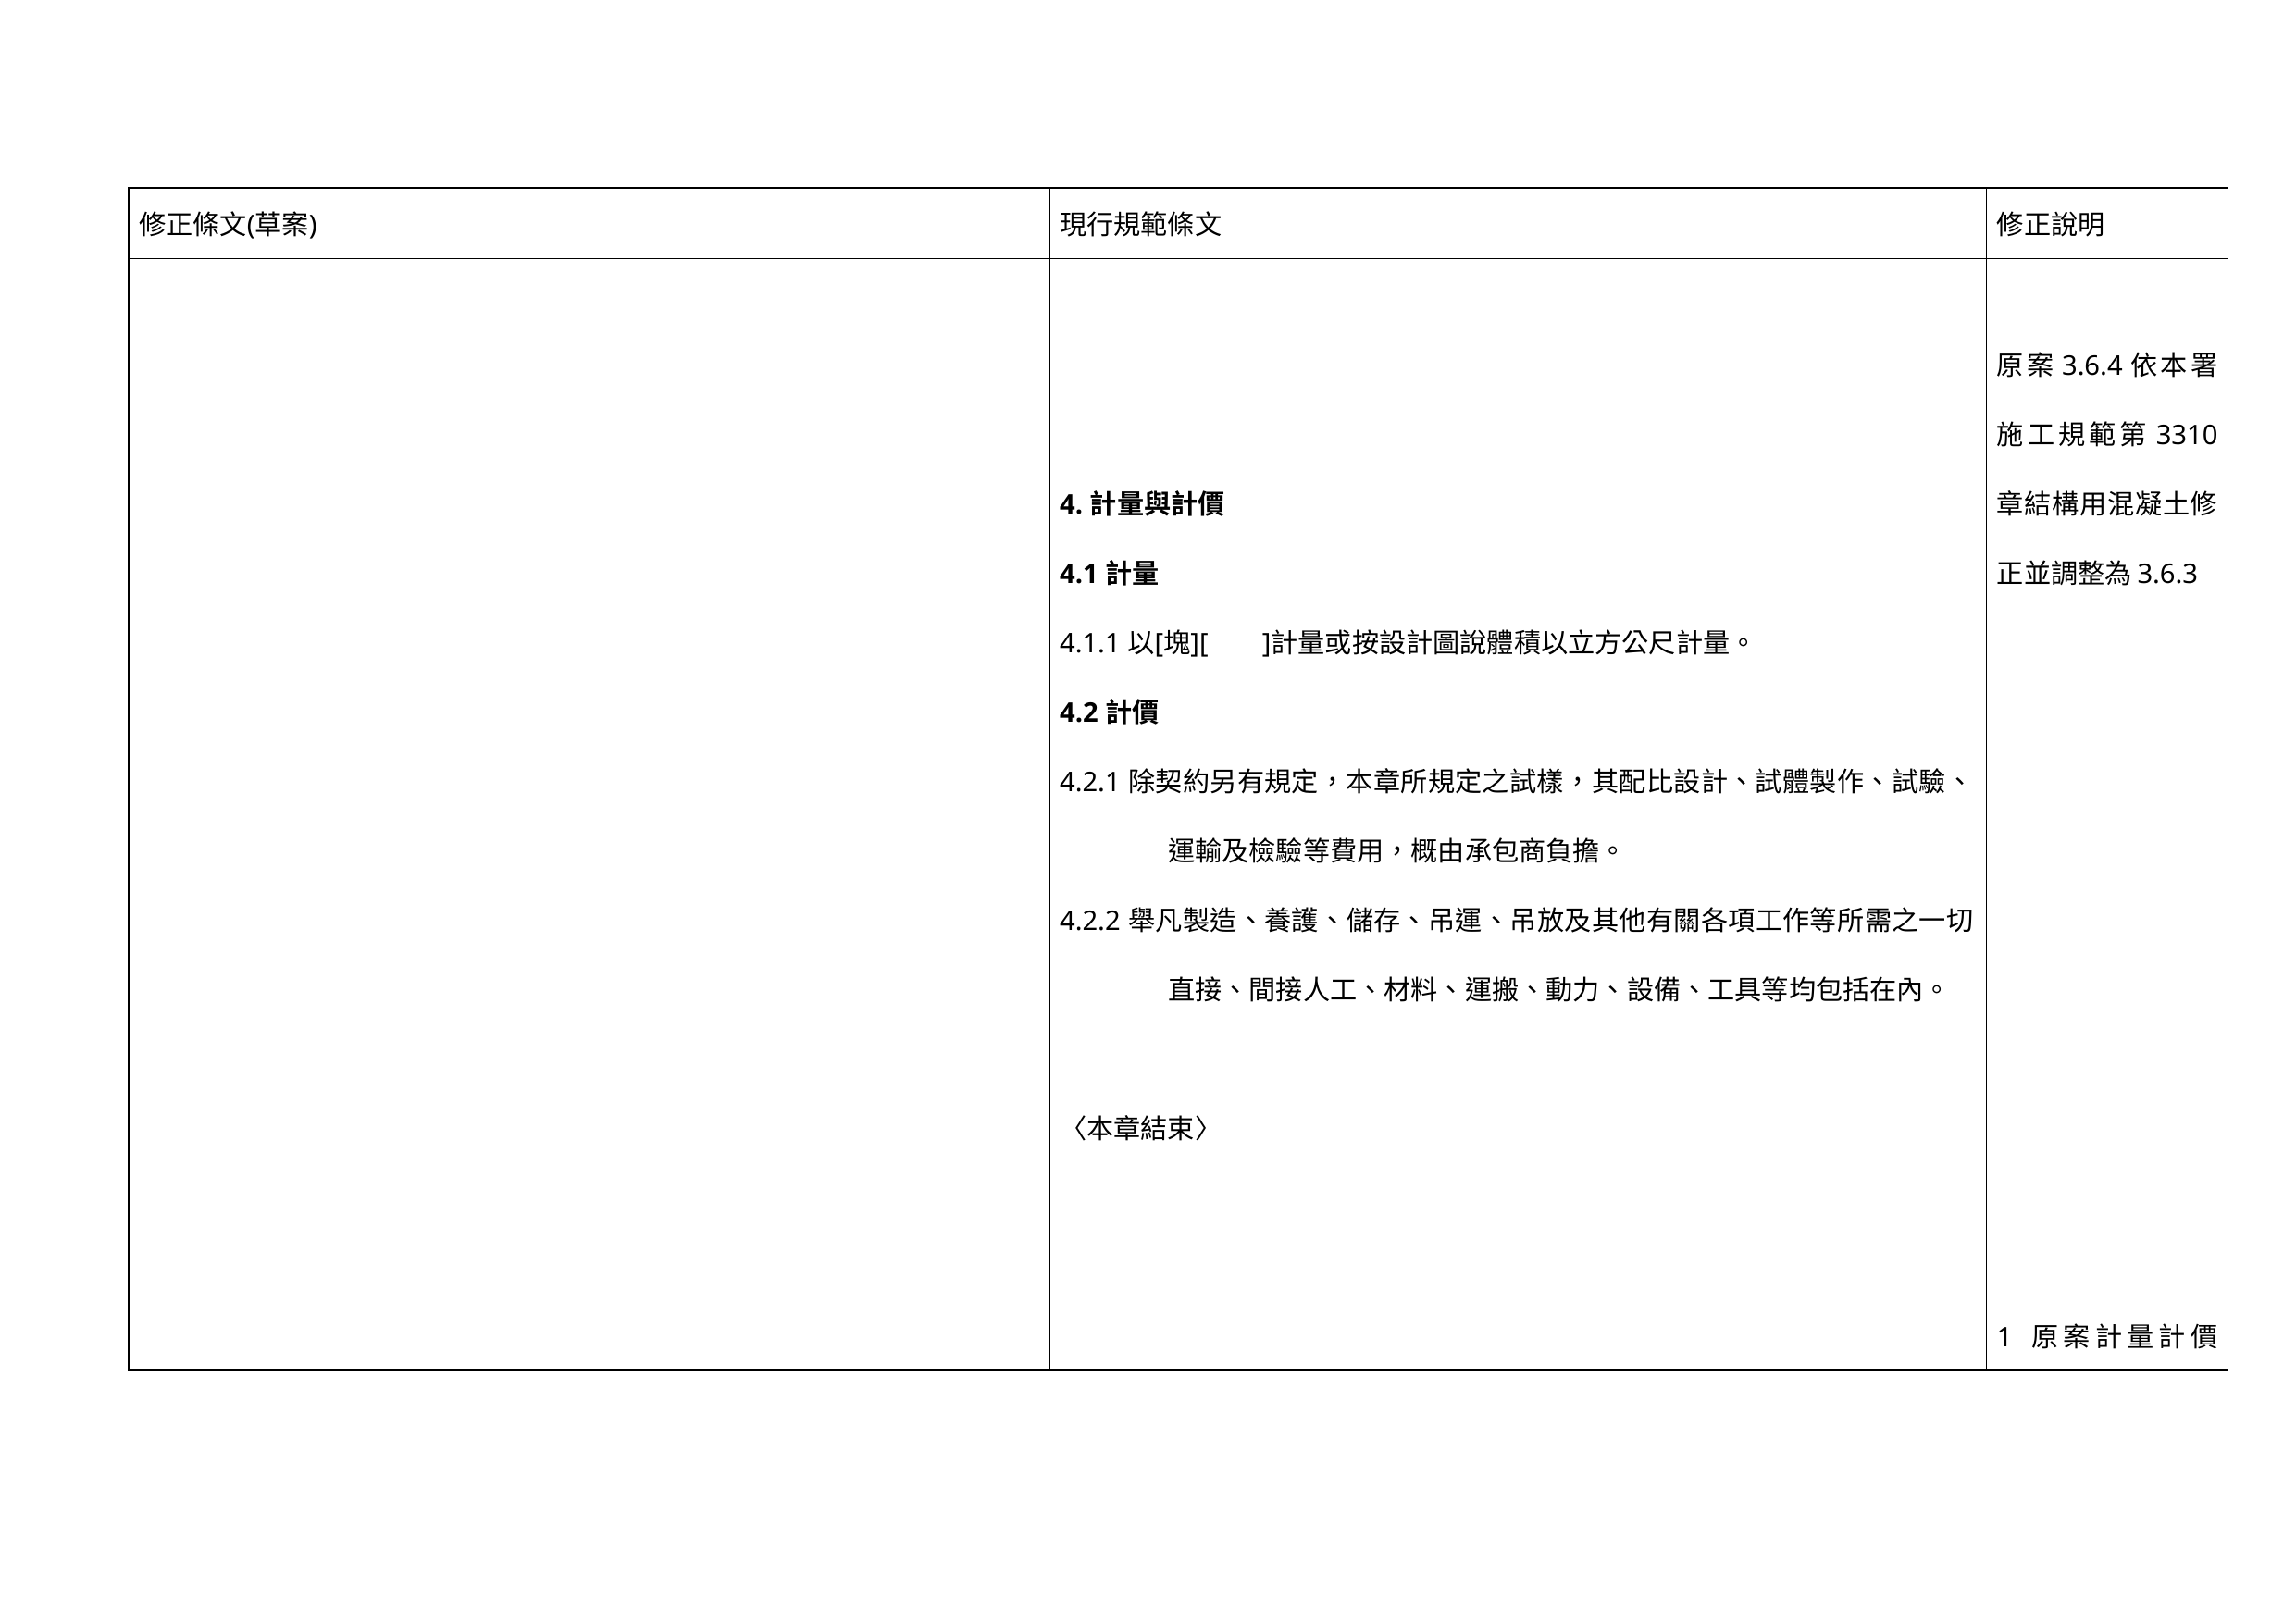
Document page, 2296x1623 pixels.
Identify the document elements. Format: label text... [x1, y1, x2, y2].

table_header 現行規範條文 [1050, 189, 1986, 257]
table_cell [130, 259, 1049, 1369]
table_header 修正條文(草案) [130, 189, 1049, 257]
table_cell 4. 計量與計價 4.1 計量 4.1.1 以[塊][ ]計量或按設計圖說體積以立方公尺計量。 4.2 計價 4.2.1 除契約另有規定，本章所規定之試樣，其配比設計、試體製作、試驗、運輸及檢驗等費用，概由承包商負擔。 4.2.2 舉凡製造、養護、儲存、吊運、吊放及其他有關各項工作等所需之一切直接、間接人工、材料、運搬、動力、設備、工具等均包括在內。 〈本章結束〉 [1050, 259, 1986, 1369]
table_header 修正說明 [1987, 189, 2228, 257]
table_cell 增列預鑄混凝土製品等設計參考 1.增列章碼 2.經查工程會施工綱要規範，修正品質管制為品質管理，修正養護為混凝土養護；另綱要規範中無水庫淤泥混凝土基本材料及施工一般要求，故修正為混凝土基本材料及施工一般要求 3.增列本署施工規範第03310章、 CNS相關規定 土壤污染管制標準修正為營建剩餘土石方處理方案 增訂配比設計提送相關規定 明定工程司為監造工程司 圓柱試體辦理齡期依CNS1232修正(本項為配比設計階段,工程執行中依3.5.2辦理)。 1.明定工程司為監造工程司 2.修正文字 3.工程司修正為執行機關 1.參照本署施工規範第03310章結構用混凝土增列1.5.3，配比設計相關規定另依會議決議增列i、j項。 2.調整編碼。 1.施工及品質計畫回歸三級品管，於規範中刪除。 2.調整編號 3.刪除原案1.6.7 1.修正原案拌和材料檢驗紀錄為送貨單。 2.刪除原案1.6.3之(7)、(8)、(9)項。 依會議結論將本款移至3.1.1 參照本署施工規範第03310章結構用混凝土增列水庫淤泥混凝土規格說明 修正表一之性質要求，坍度許可差依CNS 1176新版修訂、抗壓強度依常用者修訂 刪除原案表二並依據本署委託中興大學辦理之配比研究成果，增列6座水庫淤泥混凝土之建議配比設計，詳如附件四. 刪除水泥使用下限並修正淤泥替代率 依會議結論修除2.1.2之(1)、(2)、(4)項；修正原案(3)為(1)並依1.5.3增列(2) 依據本署施工規範第03310章結構用混凝土增列2.1.3款「水泥」 依據本署施工規範第03310章結構用混凝土增列「粒料」 依據本署施工規範第03310章結構用混凝土增列「水」 依據本署施工規範第03310章結構用混凝土修正「化學摻料」 修正原案工程司為監造單位 依據本署施工規範第3310章結構用混凝土修正「礦物摻料」 增列2.1.8款「纖維材料」相關規定 增列工地拌和之相關規定 依據CNS3090目前規定修正氯離子含量上限值 原案承包商修正為廠商以統一規範用語 原案工程司明訂為監造工程司 1.依會議結論將原案1.7.1移至3.1.1。 2.得參考本署近期水庫淤泥取樣方式，以抗拉強度60KN/M(以上)正向透水率0.1 l/sec(以上)、表觀開孔徑300μm(以下)之太空袋裝載，含水量約50%以下尚可防漏。 3.調整編號 增列淤泥原狀拌和方式 修正原案表號，表四修訂為表三 依據修正之3.1.2，修正原案1分鐘為90秒 修正文字 依據工程會施工綱要規範「第3050章混凝土基本材料及施工一般要求」增列完成澆置時間超過90分鐘者，如有添加相關緩凝劑得經監造同意後使用 修正原案養護之依據為本署施工規範 原案編號誤植，修正編號 原案檢驗修正為檢(試)驗 原案檢驗修正為檢(試)驗 原案會同辦理工作依本署監造注意事項規定修正 原案3.4.5(1)(2)刪除，並依本署施工規範第3310章結構混凝土修正檢(試)驗項目，如表四 經查本署施工規範第3310章結構用混凝土，無原案3.4.7之規定，為有標準一致性，原案3.4.7刪除 依本署施工規範第3310章結構用混凝土增列餘數之規定 依本署施工規範第3310章結構用混凝土修正原案圓柱試體取樣個數 有關簽名貼紙部分依會議討論共識刪除 依本署施工規範第3310章結構用混凝土增列試體養護相關規定 依會議結論刪除原案3.5.2(4)並修正原案3.5.2(5)為(4)且增列材齡7天係依契約圖說規定辦理 1.增列原案材齡7天係依契約圖說規定辦理 2.為利標準一致性，依據本署施工規範第3310章結構用混凝土修訂原案3.5.3之不合格處理規定，並將原案3.5.3(2)之第二項增列並修正為3.5.3(3) 不合格之處理罰款比例，本署施工規範3310章結構用混凝土及原案原為50%，考量本規範現於推廣階段，故罰款比例暫降低為10%，後續視推廣情形調整 原案3.5.3(3)於修正後3.5.3(3)之表格中已有相關規定，故刪除。 原案品質評估處理標準之規定依據本署施工規範第3310章結構用混凝土修訂 1.原案B罰款百分比依據本署施工規範第3310章結構用混凝土修訂 2.原案C未依照規定製作圓柱試體之罰則依據本署施工規範第3310章結構用混凝土修訂 參採中水局會中建議將變異係數標準值上修為20%，然本案為推廣階段，雖提高標準，但目的使監造單位與廠商提早發現產品變異問題，可即時因應調整製程提升品管；爰刪除原案變異係數過大罰款之規定。 原案依據本署施工規範第3310章結構用混凝土修訂 原案鑽心試體取樣頻率依據本署施工規範第3310章結構用混凝土修訂 明定原案工程司為監造工程司 鑽心試體檢驗標準依據本署施工規範第3310章結構用混凝土修訂 依據本署施工規範第3310章結構用混凝土增列鑽心試體得申請再驗程序 經查本署施工規範第3310章結構用混凝土無本項規定，為求標準一致性，刪除原案本項 調整部分文字 原案應拆重作之混凝土相關規定依本署契約附錄2規定辦理 拆除重作之工期核算於本署工程工期核算注意事項已有相關規定，原案本項刪除 原案3.6.4依本署施工規範第3310章結構用混凝土修正並調整為3.6.3 原案計量計價依本署施工規範第3310章修正 增列4.2.3款，係依工程會109.4.20工程管字第10900066941號函及署109.5.15經水工字第10905199560號函示，說明本案配比設計得由混凝土供應商自行辦理，惟機關如有需求得要求配比設計由TAF實驗室辦理並覈實編列相關設計費用 原案附件一、二、三及五依依本署施工規範第3310章結構用混凝土修正，另增列附件四，詳如附件修正對照表 [1987, 259, 2228, 1369]
